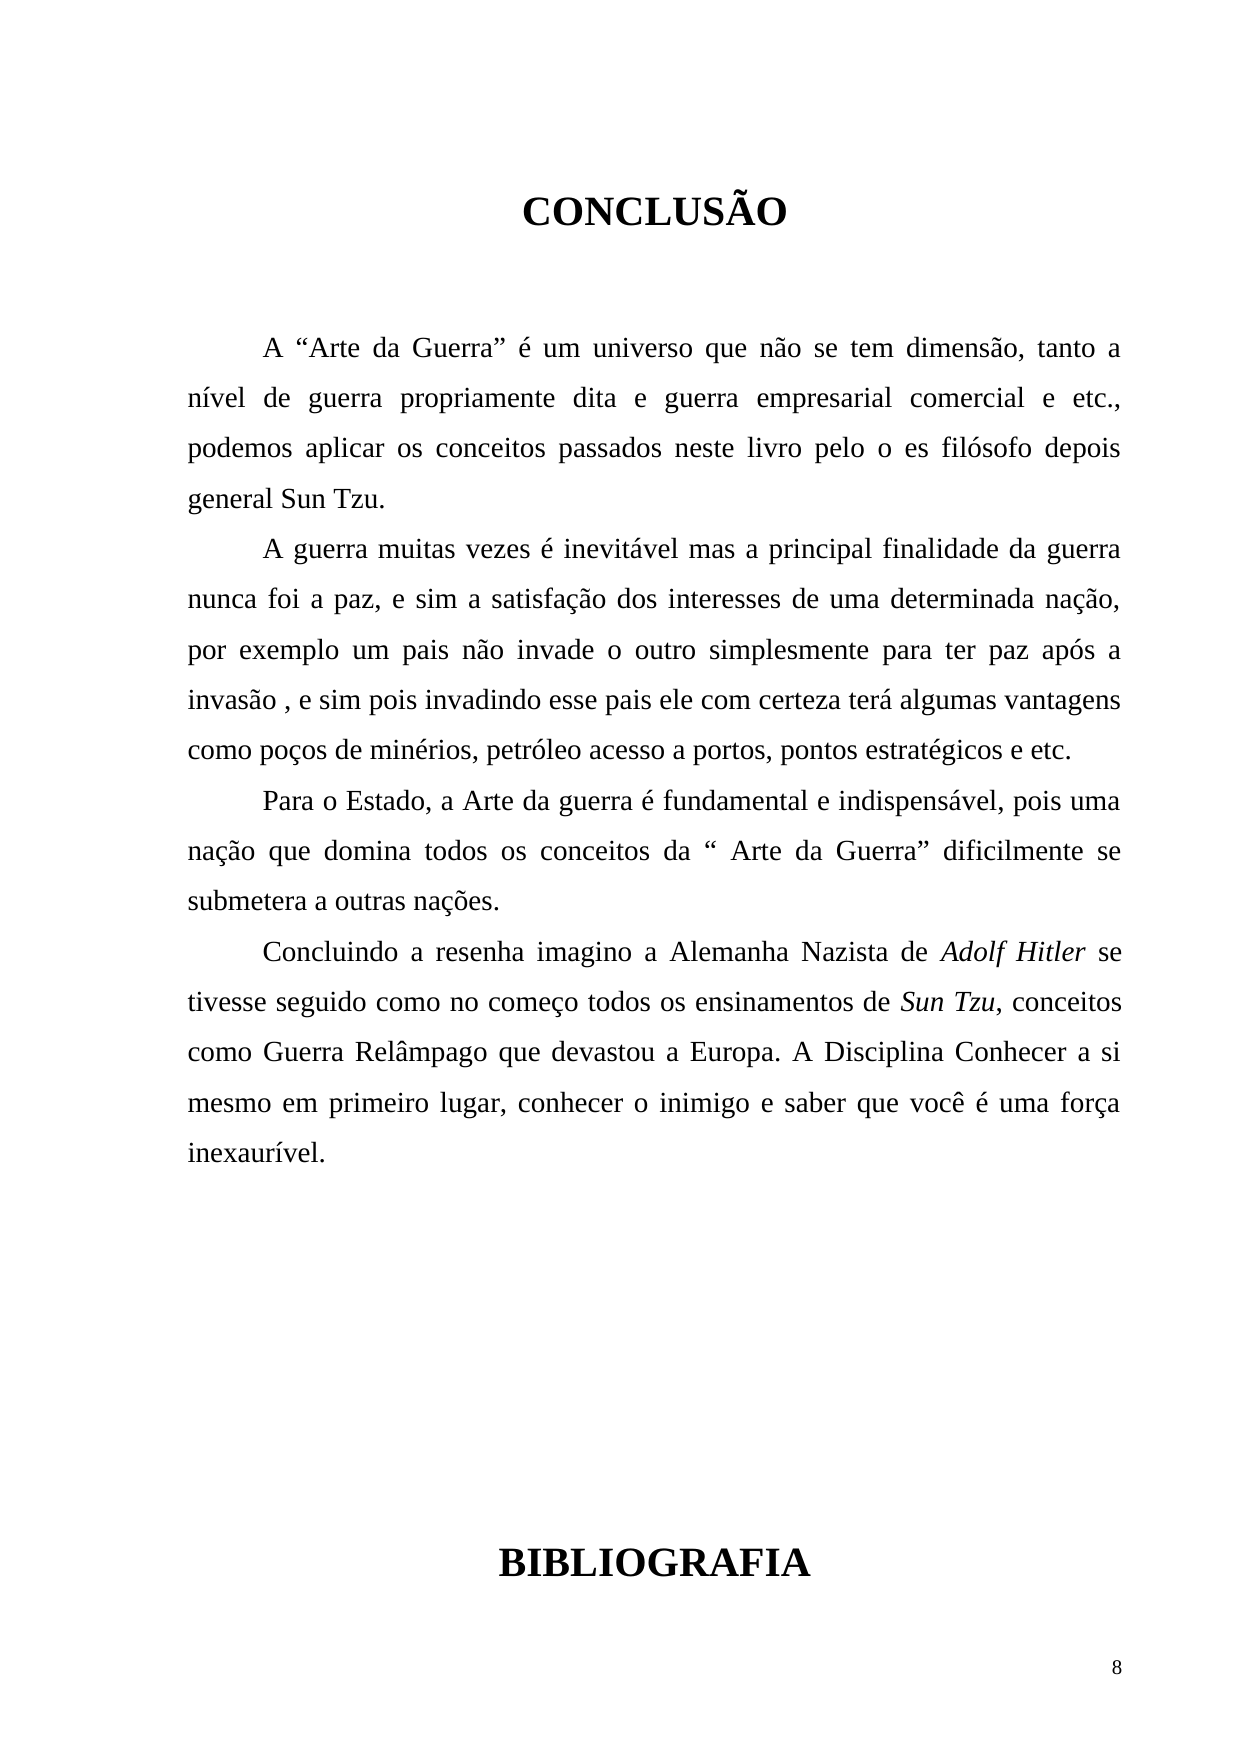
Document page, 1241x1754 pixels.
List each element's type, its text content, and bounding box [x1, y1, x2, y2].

text Para o Estado, a Arte da guerra é fundamental e indispensável, pois uma nação que domina todos os conceitos da “ Arte da Guerra” dificilmente se submetera a outras nações. [187, 783, 1122, 917]
text Concluindo a resenha imagino a Alemanha Nazista de Adolf Hitler se tivesse seguido como no começo todos os ensinamentos de Sun Tzu, conceitos como Guerra Relâmpago que devastou a Europa. A Disciplina Conhecer a si mesmo em primeiro lugar, conhecer o inimigo e saber que você é uma força inexaurível. [187, 934, 1122, 1168]
text BIBLIOGRAFIA [187, 1537, 1122, 1585]
text A “Arte da Guerra” é um universo que não se tem dimensão, tanto a nível de guerra propriamente dita e guerra empresarial comercial e etc., podemos aplicar os conceitos passados neste livro pelo o es filósofo depois general Sun Tzu. [187, 330, 1122, 514]
text A guerra muitas vezes é inevitável mas a principal finalidade da guerra nunca foi a paz, e sim a satisfação dos interesses de uma determinada nação, por exemplo um pais não invade o outro simplesmente para ter paz após a invasão , e sim pois invadindo esse pais ele com certeza terá algumas vantagens como poços de minérios, petróleo acesso a portos, pontos estratégicos e etc. [187, 531, 1122, 766]
text CONCLUSÃO [187, 186, 1122, 234]
